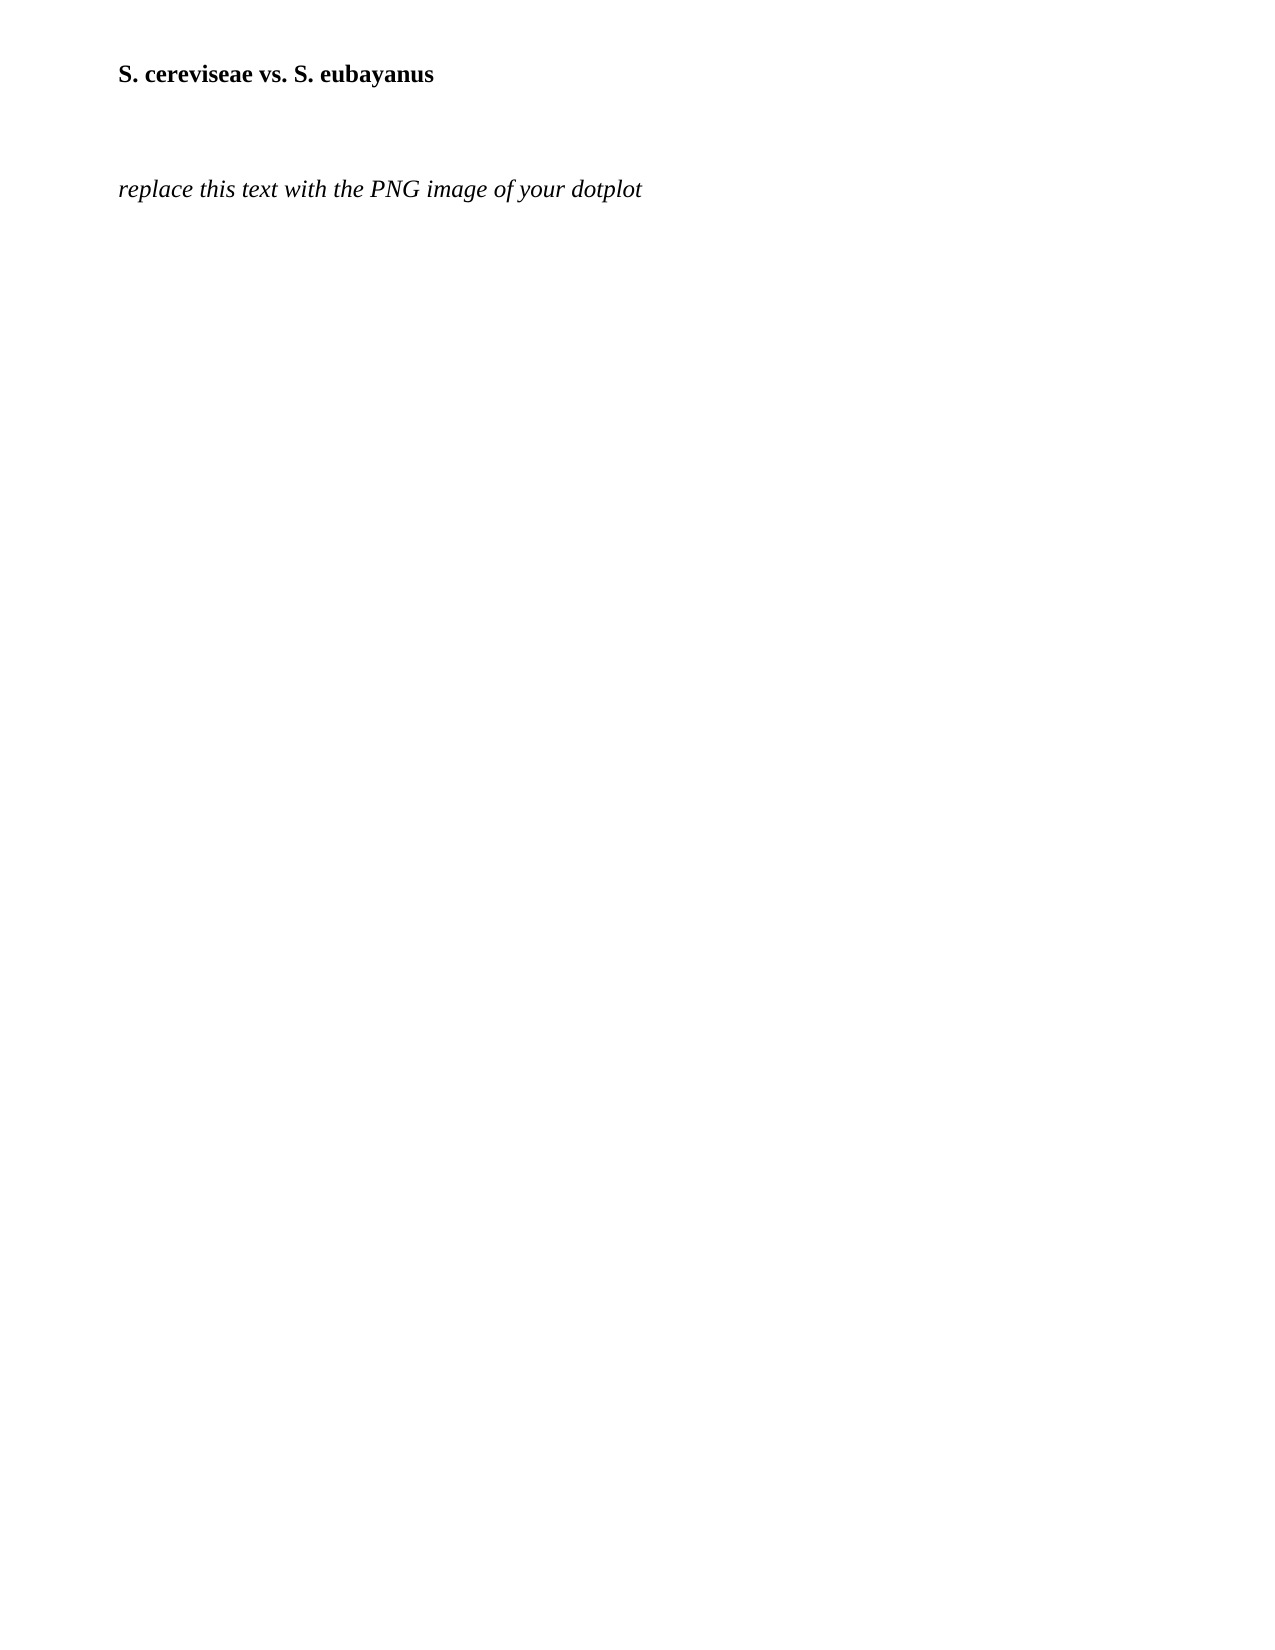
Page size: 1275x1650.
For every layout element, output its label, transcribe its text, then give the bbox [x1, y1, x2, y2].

text S. cereviseae vs. S. eubayanus replace this text with the PNG image of your dotplot [118, 59, 1216, 260]
